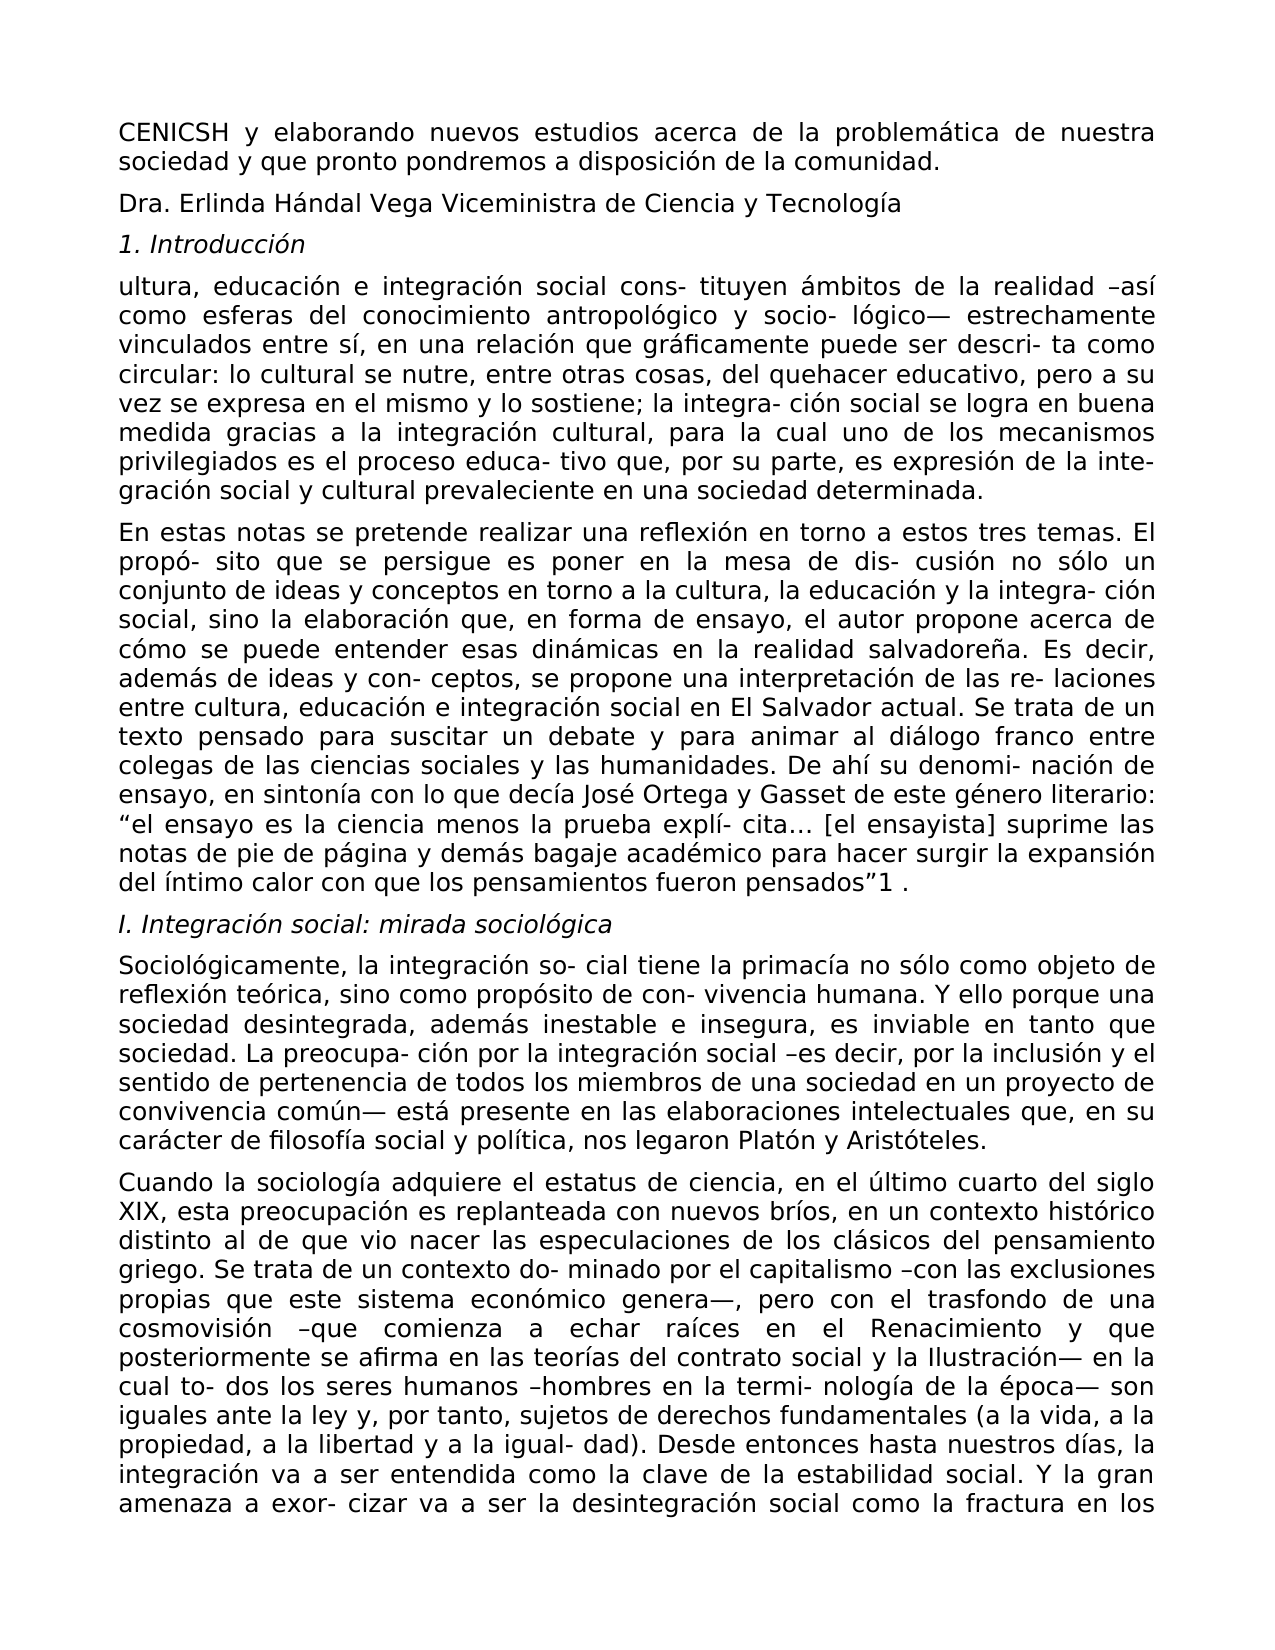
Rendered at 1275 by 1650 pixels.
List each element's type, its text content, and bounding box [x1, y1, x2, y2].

text CENICSH y elaborando nuevos estudios acerca de la problemática de nuestra sociedad y que pronto pondremos a disposición de la comunidad. [118, 118, 1157, 176]
text Sociológicamente, la integración so- cial tiene la primacía no sólo como objeto de reflexión teórica, sino como propósito de con- vivencia humana. Y ello porque una sociedad desintegrada, además inestable e insegura, es inviable en tanto que sociedad. La preocupa- ción por la integración social –es decir, por la inclusión y el sentido de pertenencia de todos los miembros de una sociedad en un proyecto de convivencia común— está presente en las elaboraciones intelectuales que, en su carácter de filosofía social y política, nos legaron Platón y Aristóteles. [118, 951, 1157, 1156]
text Cuando la sociología adquiere el estatus de ciencia, en el último cuarto del siglo XIX, esta preocupación es replanteada con nuevos bríos, en un contexto histórico distinto al de que vio nacer las especulaciones de los clásicos del pensamiento griego. Se trata de un contexto do- minado por el capitalismo –con las exclusiones propias que este sistema económico genera—, pero con el trasfondo de una cosmovisión –que comienza a echar raíces en el Renacimiento y que posteriormente se afirma en las teorías del contrato social y la Ilustración— en la cual to- dos los seres humanos –hombres en la termi- nología de la época— son iguales ante la ley y, por tanto, sujetos de derechos fundamentales (a la vida, a la propiedad, a la libertad y a la igual- dad). Desde entonces hasta nuestros días, la integración va a ser entendida como la clave de la estabilidad social. Y la gran amenaza a exor- cizar va a ser la desintegración social como la fractura en los [118, 1168, 1157, 1518]
text I. Integración social: mirada sociológica [118, 910, 1157, 939]
text En estas notas se pretende realizar una reflexión en torno a estos tres temas. El propó- sito que se persigue es poner en la mesa de dis- cusión no sólo un conjunto de ideas y conceptos en torno a la cultura, la educación y la integra- ción social, sino la elaboración que, en forma de ensayo, el autor propone acerca de cómo se puede entender esas dinámicas en la realidad salvadoreña. Es decir, además de ideas y con- ceptos, se propone una interpretación de las re- laciones entre cultura, educación e integración social en El Salvador actual. Se trata de un texto pensado para suscitar un debate y para animar al diálogo franco entre colegas de las ciencias sociales y las humanidades. De ahí su denomi- nación de ensayo, en sintonía con lo que decía José Ortega y Gasset de este género literario: “el ensayo es la ciencia menos la prueba explí- cita… [el ensayista] suprime las notas de pie de página y demás bagaje académico para hacer surgir la expansión del íntimo calor con que los pensamientos fueron pensados”1 . [118, 518, 1157, 897]
text ultura, educación e integración social cons- tituyen ámbitos de la realidad –así como esferas del conocimiento antropológico y socio- lógico— estrechamente vinculados entre sí, en una relación que gráficamente puede ser descri- ta como circular: lo cultural se nutre, entre otras cosas, del quehacer educativo, pero a su vez se expresa en el mismo y lo sostiene; la integra- ción social se logra en buena medida gracias a la integración cultural, para la cual uno de los mecanismos privilegiados es el proceso educa- tivo que, por su parte, es expresión de la inte- gración social y cultural prevaleciente en una sociedad determinada. [118, 272, 1157, 506]
text 1. Introducción [118, 231, 1157, 260]
text Dra. Erlinda Hándal Vega Viceministra de Ciencia y Tecnología [118, 189, 1157, 218]
